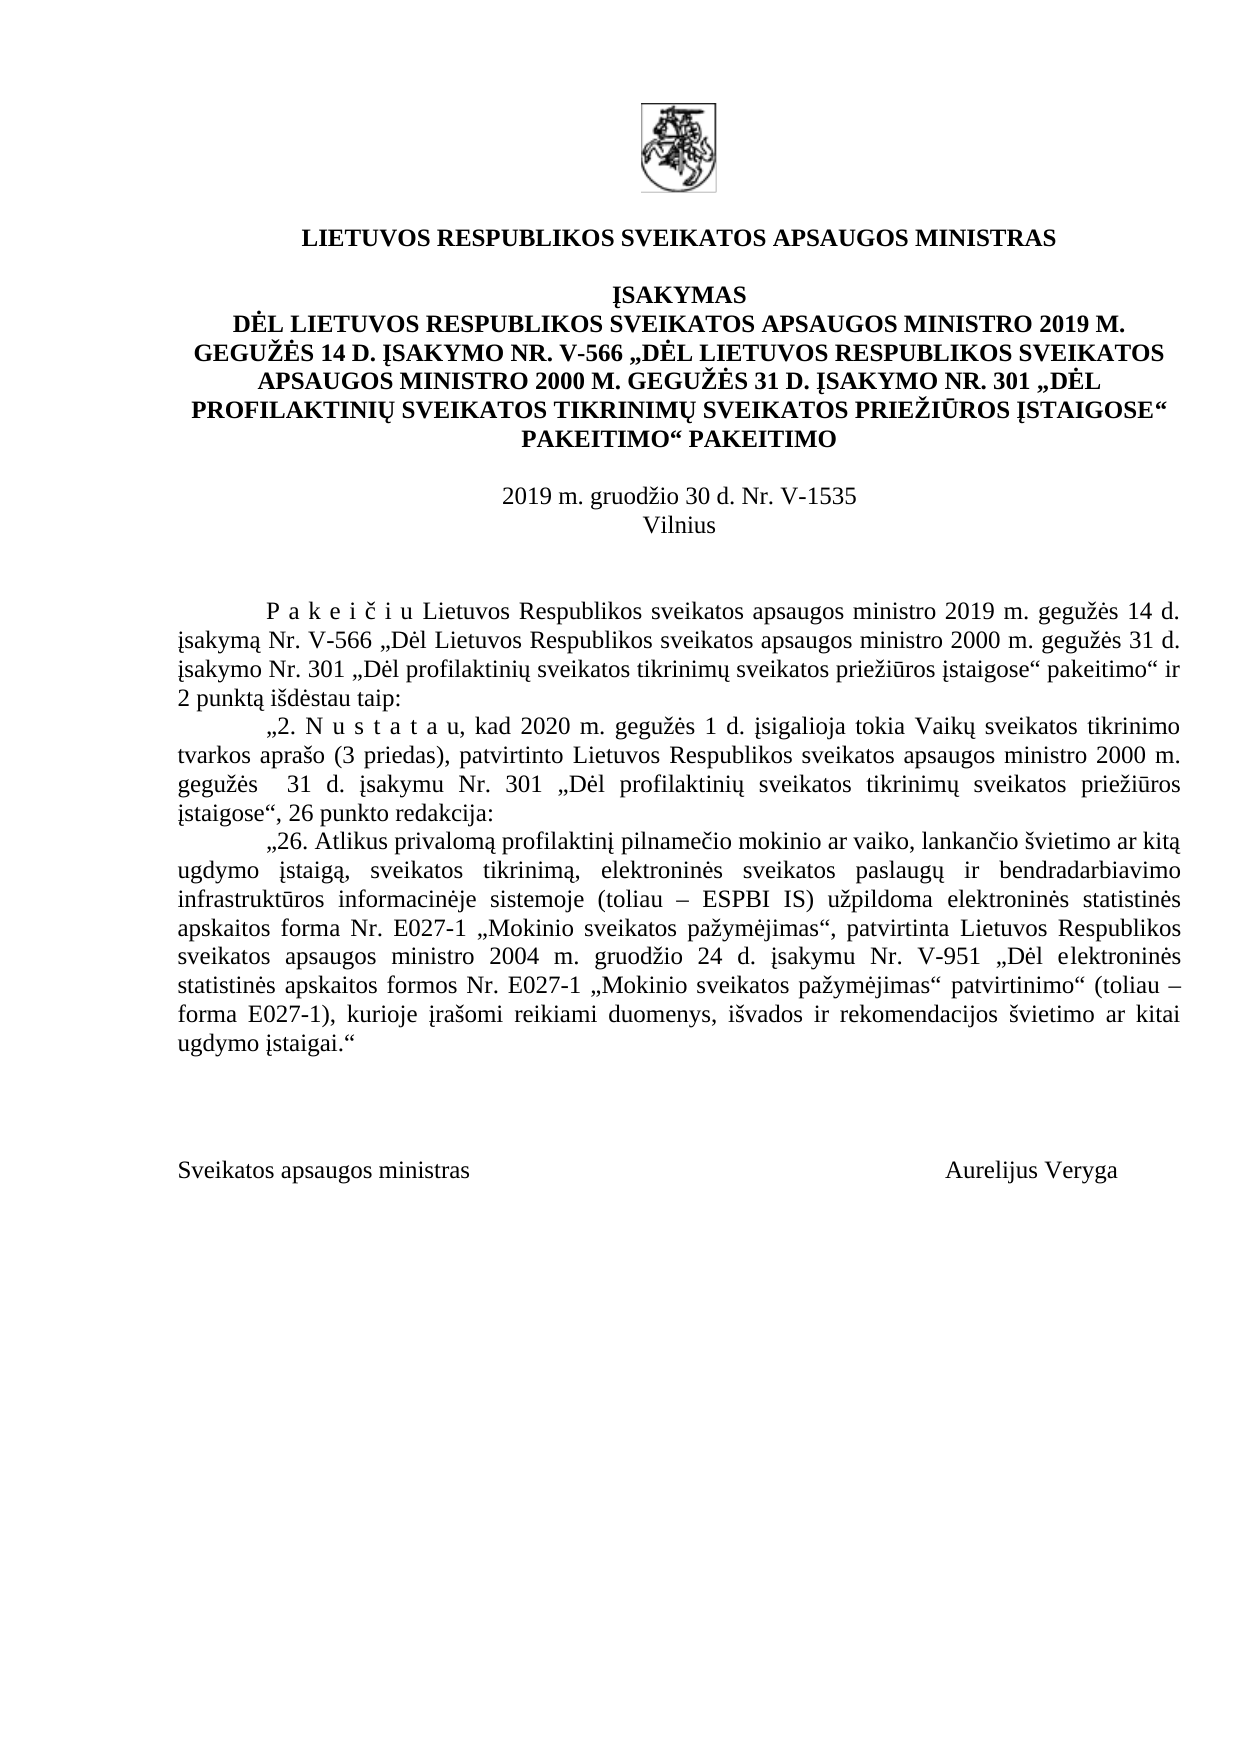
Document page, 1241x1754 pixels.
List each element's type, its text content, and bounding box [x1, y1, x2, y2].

text DĖL LIETUVOS RESPUBLIKOS SVEIKATOS APSAUGOS MINISTRO 2019 M. GEGUŽĖS 14 D. ĮSAKYMO NR. V-566 „DĖL LIETUVOS RESPUBLIKOS SVEIKATOS APSAUGOS MINISTRO 2000 M. GEGUŽĖS 31 D. ĮSAKYMO NR. 301 „DĖL PROFILAKTINIŲ SVEIKATOS TIKRINIMŲ SVEIKATOS PRIEŽIŪROS ĮSTAIGOSE“ PAKEITIMO“ PAKEITIMO [177, 309, 1181, 453]
text 2019 m. gruodžio 30 d. Nr. V-1535 [177, 481, 1181, 510]
text Sveikatos apsaugos ministras Aurelijus Veryga [177, 1156, 1181, 1184]
text P a k e i č i u Lietuvos Respublikos sveikatos apsaugos ministro 2019 m. gegužės 14 d. įsakymą Nr. V-566 „Dėl Lietuvos Respublikos sveikatos apsaugos ministro 2000 m. gegužės 31 d. įsakymo Nr. 301 „Dėl profilaktinių sveikatos tikrinimų sveikatos priežiūros įstaigose“ pakeitimo“ ir 2 punktą išdėstau taip: [177, 596, 1181, 711]
text ĮSAKYMAS [177, 280, 1181, 309]
text LIETUVOS RESPUBLIKOS SVEIKATOS APSAUGOS MINISTRAS [177, 223, 1181, 251]
text Vilnius [177, 510, 1181, 539]
text „2. N u s t a t a u, kad 2020 m. gegužės 1 d. įsigalioja tokia Vaikų sveikatos tikrinimo tvarkos aprašo (3 priedas), patvirtinto Lietuvos Respublikos sveikatos apsaugos ministro 2000 m. gegužės 31 d. įsakymu Nr. 301 „Dėl profilaktinių sveikatos tikrinimų sveikatos priežiūros įstaigose“, 26 punkto redakcija: [177, 711, 1181, 826]
text „26. Atlikus privalomą profilaktinį pilnamečio mokinio ar vaiko, lankančio švietimo ar kitą ugdymo įstaigą, sveikatos tikrinimą, elektroninės sveikatos paslaugų ir bendradarbiavimo infrastruktūros informacinėje sistemoje (toliau – ESPBI IS) užpildoma elektroninės statistinės apskaitos forma Nr. E027-1 „Mokinio sveikatos pažymėjimas“, patvirtinta Lietuvos Respublikos sveikatos apsaugos ministro 2004 m. gruodžio 24 d. įsakymu Nr. V-951 „Dėl elektroninės statistinės apskaitos formos Nr. E027-1 „Mokinio sveikatos pažymėjimas“ patvirtinimo“ (toliau – forma E027-1), kurioje įrašomi reikiami duomenys, išvados ir rekomendacijos švietimo ar kitai ugdymo įstaigai.“ [177, 826, 1181, 1056]
